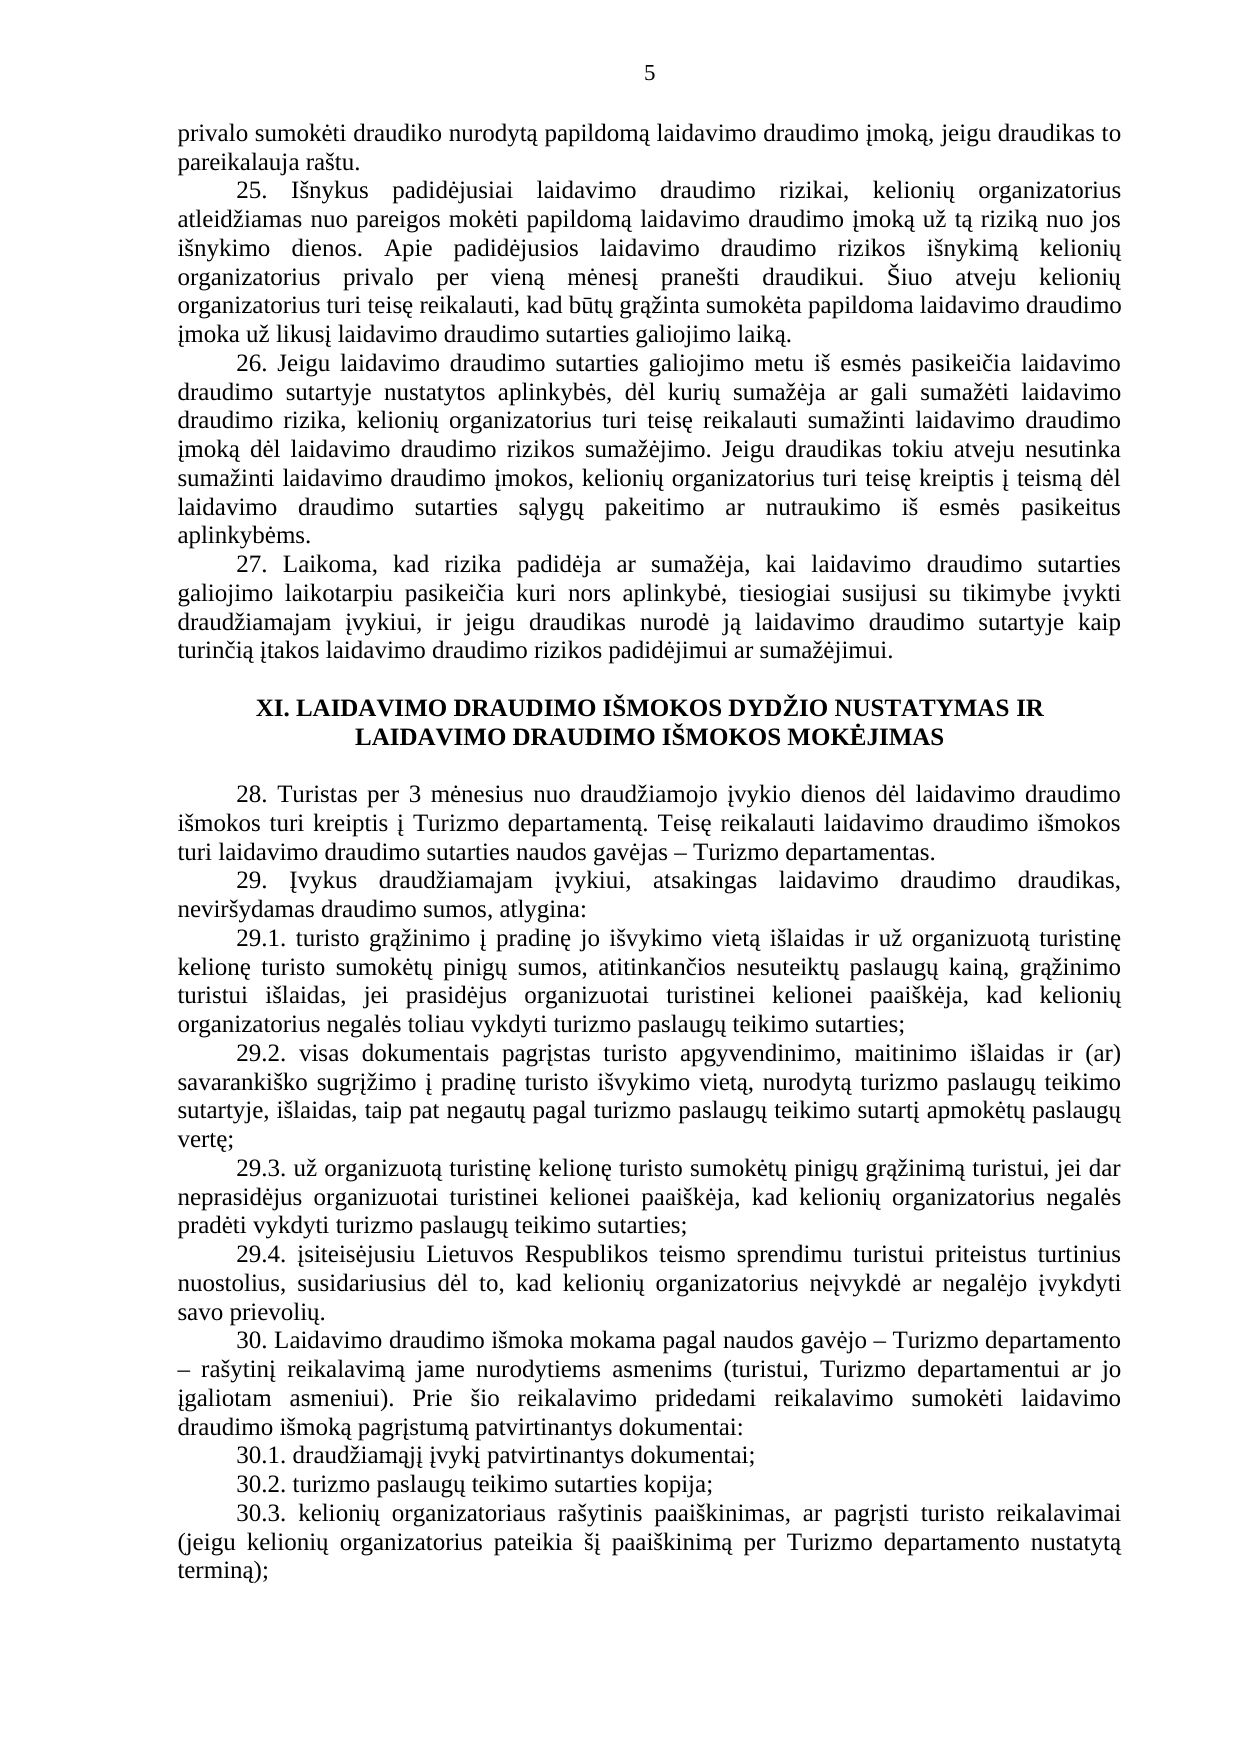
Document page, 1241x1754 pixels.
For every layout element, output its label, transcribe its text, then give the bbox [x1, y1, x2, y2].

text 29.2. visas dokumentais pagrįstas turisto apgyvendinimo, maitinimo išlaidas ir (ar) savarankiško sugrįžimo į pradinę turisto išvykimo vietą, nurodytą turizmo paslaugų teikimo sutartyje, išlaidas, taip pat negautų pagal turizmo paslaugų teikimo sutartį apmokėtų paslaugų vertę; [177, 1038, 1122, 1153]
text 30.1. draudžiamąjį įvykį patvirtinantys dokumentai; [177, 1441, 1122, 1469]
text 25. Išnykus padidėjusiai laidavimo draudimo rizikai, kelionių organizatorius atleidžiamas nuo pareigos mokėti papildomą laidavimo draudimo įmoką už tą riziką nuo jos išnykimo dienos. Apie padidėjusios laidavimo draudimo rizikos išnykimą kelionių organizatorius privalo per vieną mėnesį pranešti draudikui. Šiuo atveju kelionių organizatorius turi teisę reikalauti, kad būtų grąžinta sumokėta papildoma laidavimo draudimo įmoka už likusį laidavimo draudimo sutarties galiojimo laiką. [177, 176, 1122, 348]
text 29. Įvykus draudžiamajam įvykiui, atsakingas laidavimo draudimo draudikas, neviršydamas draudimo sumos, atlygina: [177, 866, 1122, 923]
text 29.3. už organizuotą turistinę kelionę turisto sumokėtų pinigų grąžinimą turistui, jei dar neprasidėjus organizuotai turistinei kelionei paaiškėja, kad kelionių organizatorius negalės pradėti vykdyti turizmo paslaugų teikimo sutarties; [177, 1153, 1122, 1239]
text XI. LAIDAVIMO DRAUDIMO IŠMOKOS DYDŽIO NUSTATYMAS IR LAIDAVIMO DRAUDIMO IŠMOKOS MOKĖJIMAS [177, 693, 1122, 751]
text 28. Turistas per 3 mėnesius nuo draudžiamojo įvykio dienos dėl laidavimo draudimo išmokos turi kreiptis į Turizmo departamentą. Teisę reikalauti laidavimo draudimo išmokos turi laidavimo draudimo sutarties naudos gavėjas – Turizmo departamentas. [177, 779, 1122, 866]
text 27. Laikoma, kad rizika padidėja ar sumažėja, kai laidavimo draudimo sutarties galiojimo laikotarpiu pasikeičia kuri nors aplinkybė, tiesiogiai susijusi su tikimybe įvykti draudžiamajam įvykiui, ir jeigu draudikas nurodė ją laidavimo draudimo sutartyje kaip turinčią įtakos laidavimo draudimo rizikos padidėjimui ar sumažėjimui. [177, 549, 1122, 664]
text 30.3. kelionių organizatoriaus rašytinis paaiškinimas, ar pagrįsti turisto reikalavimai (jeigu kelionių organizatorius pateikia šį paaiškinimą per Turizmo departamento nustatytą terminą); [177, 1498, 1122, 1584]
text 30. Laidavimo draudimo išmoka mokama pagal naudos gavėjo – Turizmo departamento – rašytinį reikalavimą jame nurodytiems asmenims (turistui, Turizmo departamentui ar jo įgaliotam asmeniui). Prie šio reikalavimo pridedami reikalavimo sumokėti laidavimo draudimo išmoką pagrįstumą patvirtinantys dokumentai: [177, 1326, 1122, 1441]
text 26. Jeigu laidavimo draudimo sutarties galiojimo metu iš esmės pasikeičia laidavimo draudimo sutartyje nustatytos aplinkybės, dėl kurių sumažėja ar gali sumažėti laidavimo draudimo rizika, kelionių organizatorius turi teisę reikalauti sumažinti laidavimo draudimo įmoką dėl laidavimo draudimo rizikos sumažėjimo. Jeigu draudikas tokiu atveju nesutinka sumažinti laidavimo draudimo įmokos, kelionių organizatorius turi teisę kreiptis į teismą dėl laidavimo draudimo sutarties sąlygų pakeitimo ar nutraukimo iš esmės pasikeitus aplinkybėms. [177, 348, 1122, 549]
text 29.4. įsiteisėjusiu Lietuvos Respublikos teismo sprendimu turistui priteistus turtinius nuostolius, susidariusius dėl to, kad kelionių organizatorius neįvykdė ar negalėjo įvykdyti savo prievolių. [177, 1239, 1122, 1326]
text 29.1. turisto grąžinimo į pradinę jo išvykimo vietą išlaidas ir už organizuotą turistinę kelionę turisto sumokėtų pinigų sumos, atitinkančios nesuteiktų paslaugų kainą, grąžinimo turistui išlaidas, jei prasidėjus organizuotai turistinei kelionei paaiškėja, kad kelionių organizatorius negalės toliau vykdyti turizmo paslaugų teikimo sutarties; [177, 923, 1122, 1038]
text privalo sumokėti draudiko nurodytą papildomą laidavimo draudimo įmoką, jeigu draudikas to pareikalauja raštu. [177, 118, 1122, 176]
text 30.2. turizmo paslaugų teikimo sutarties kopija; [177, 1469, 1122, 1498]
